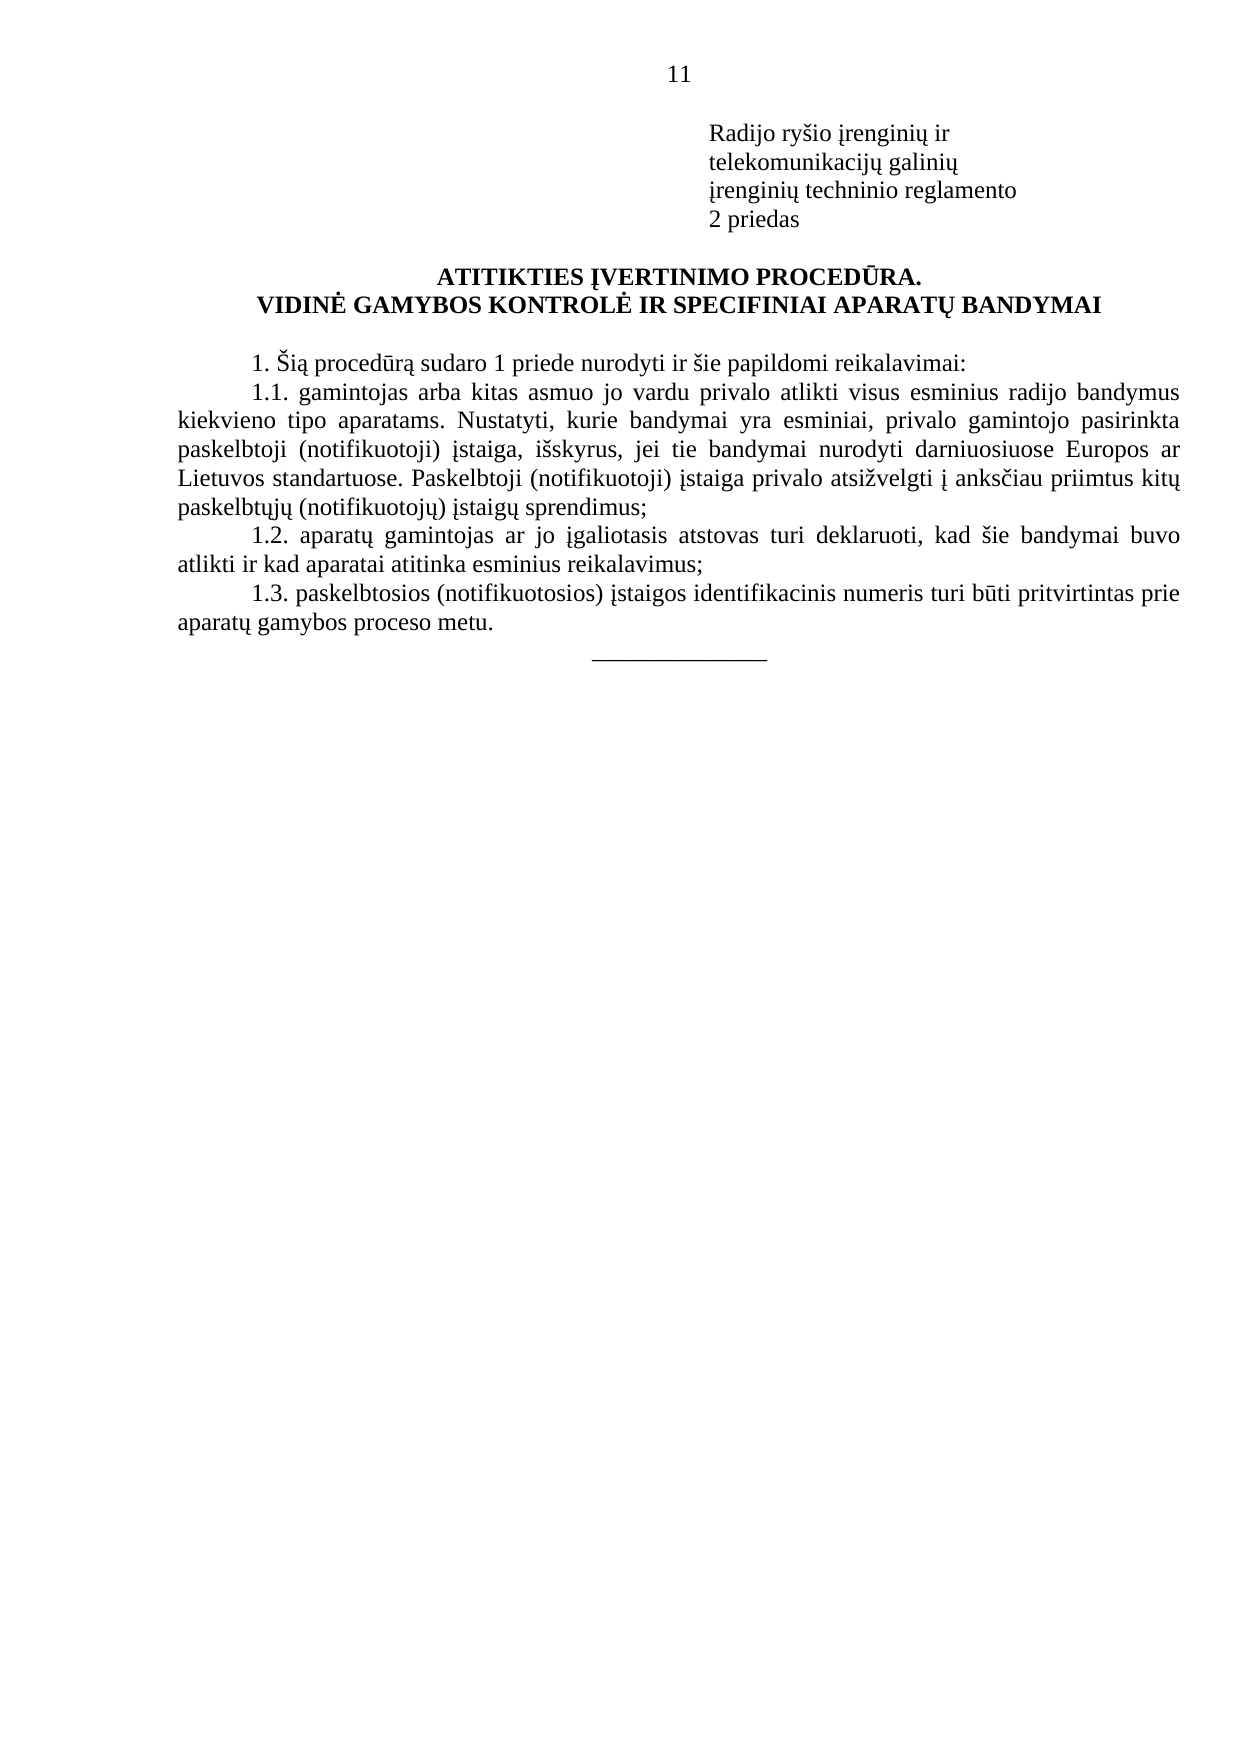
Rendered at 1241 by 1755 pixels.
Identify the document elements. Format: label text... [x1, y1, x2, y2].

text 1.2. aparatų gamintojas ar jo įgaliotasis atstovas turi deklaruoti, kad šie bandymai buvo atlikti ir kad aparatai atitinka esminius reikalavimus; [177, 521, 1181, 578]
text ______________ [177, 636, 1181, 664]
text VIDINĖ GAMYBOS KONTROLĖ IR SPECIFINIAI APARATŲ BANDYMAI [177, 291, 1181, 319]
text telekomunikacijų galinių [177, 147, 1181, 176]
text 1.1. gamintojas arba kitas asmuo jo vardu privalo atlikti visus esminius radijo bandymus kiekvieno tipo aparatams. Nustatyti, kurie bandymai yra esminiai, privalo gamintojo pasirinkta paskelbtoji (notifikuotoji) įstaiga, išskyrus, jei tie bandymai nurodyti darniuosiuose Europos ar Lietuvos standartuose. Paskelbtoji (notifikuotoji) įstaiga privalo atsižvelgti į anksčiau priimtus kitų paskelbtųjų (notifikuotojų) įstaigų sprendimus; [177, 377, 1181, 521]
text 1.3. paskelbtosios (notifikuotosios) įstaigos identifikacinis numeris turi būti pritvirtintas prie aparatų gamybos proceso metu. [177, 578, 1181, 636]
text Radijo ryšio įrenginių ir [709, 118, 1181, 147]
text 2 priedas [177, 204, 1181, 233]
text 1. Šią procedūrą sudaro 1 priede nurodyti ir šie papildomi reikalavimai: [177, 348, 1181, 377]
text ATITIKTIES ĮVERTINIMO PROCEDŪRA. [177, 262, 1181, 291]
text įrenginių techninio reglamento [177, 176, 1181, 204]
